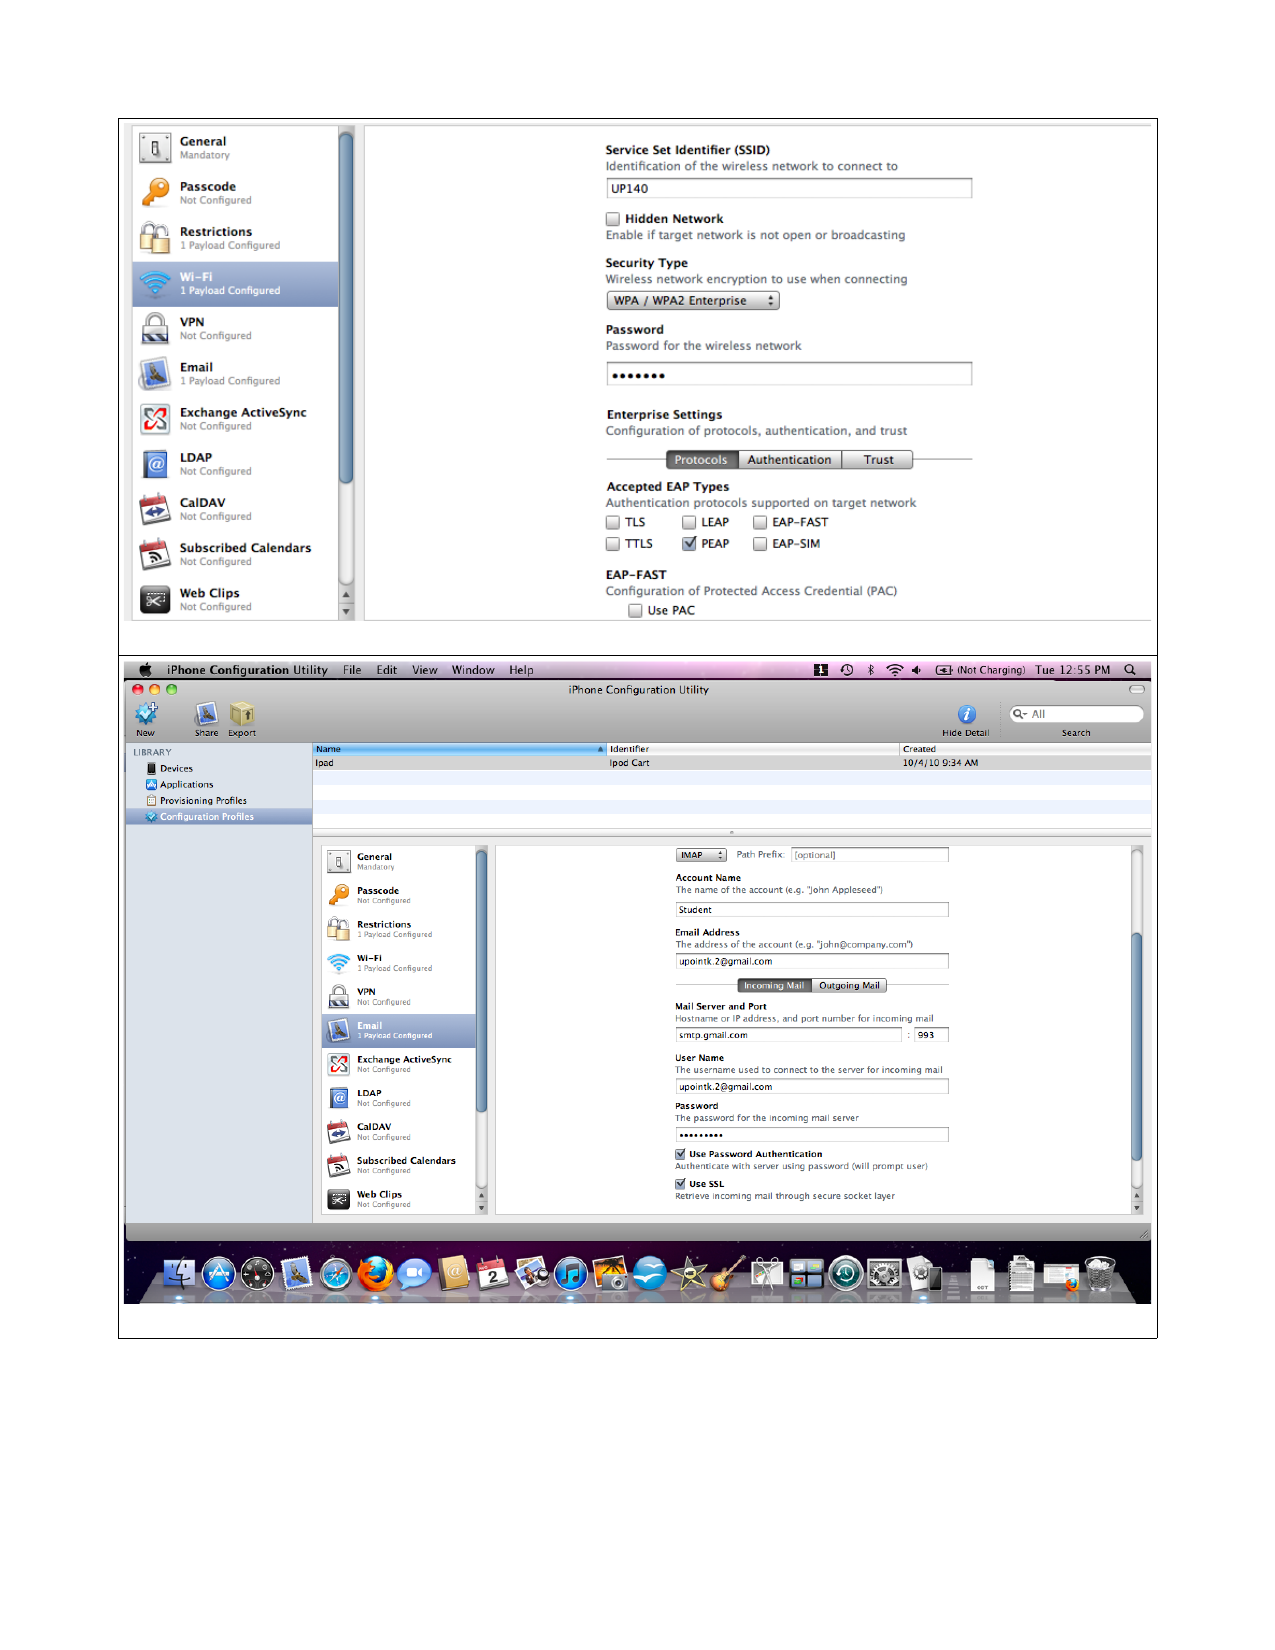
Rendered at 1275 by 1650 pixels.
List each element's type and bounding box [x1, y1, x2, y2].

picture [123, 661, 1152, 1304]
table_cell [119, 119, 1157, 655]
table_cell [119, 656, 1157, 1338]
picture [123, 123, 1152, 621]
